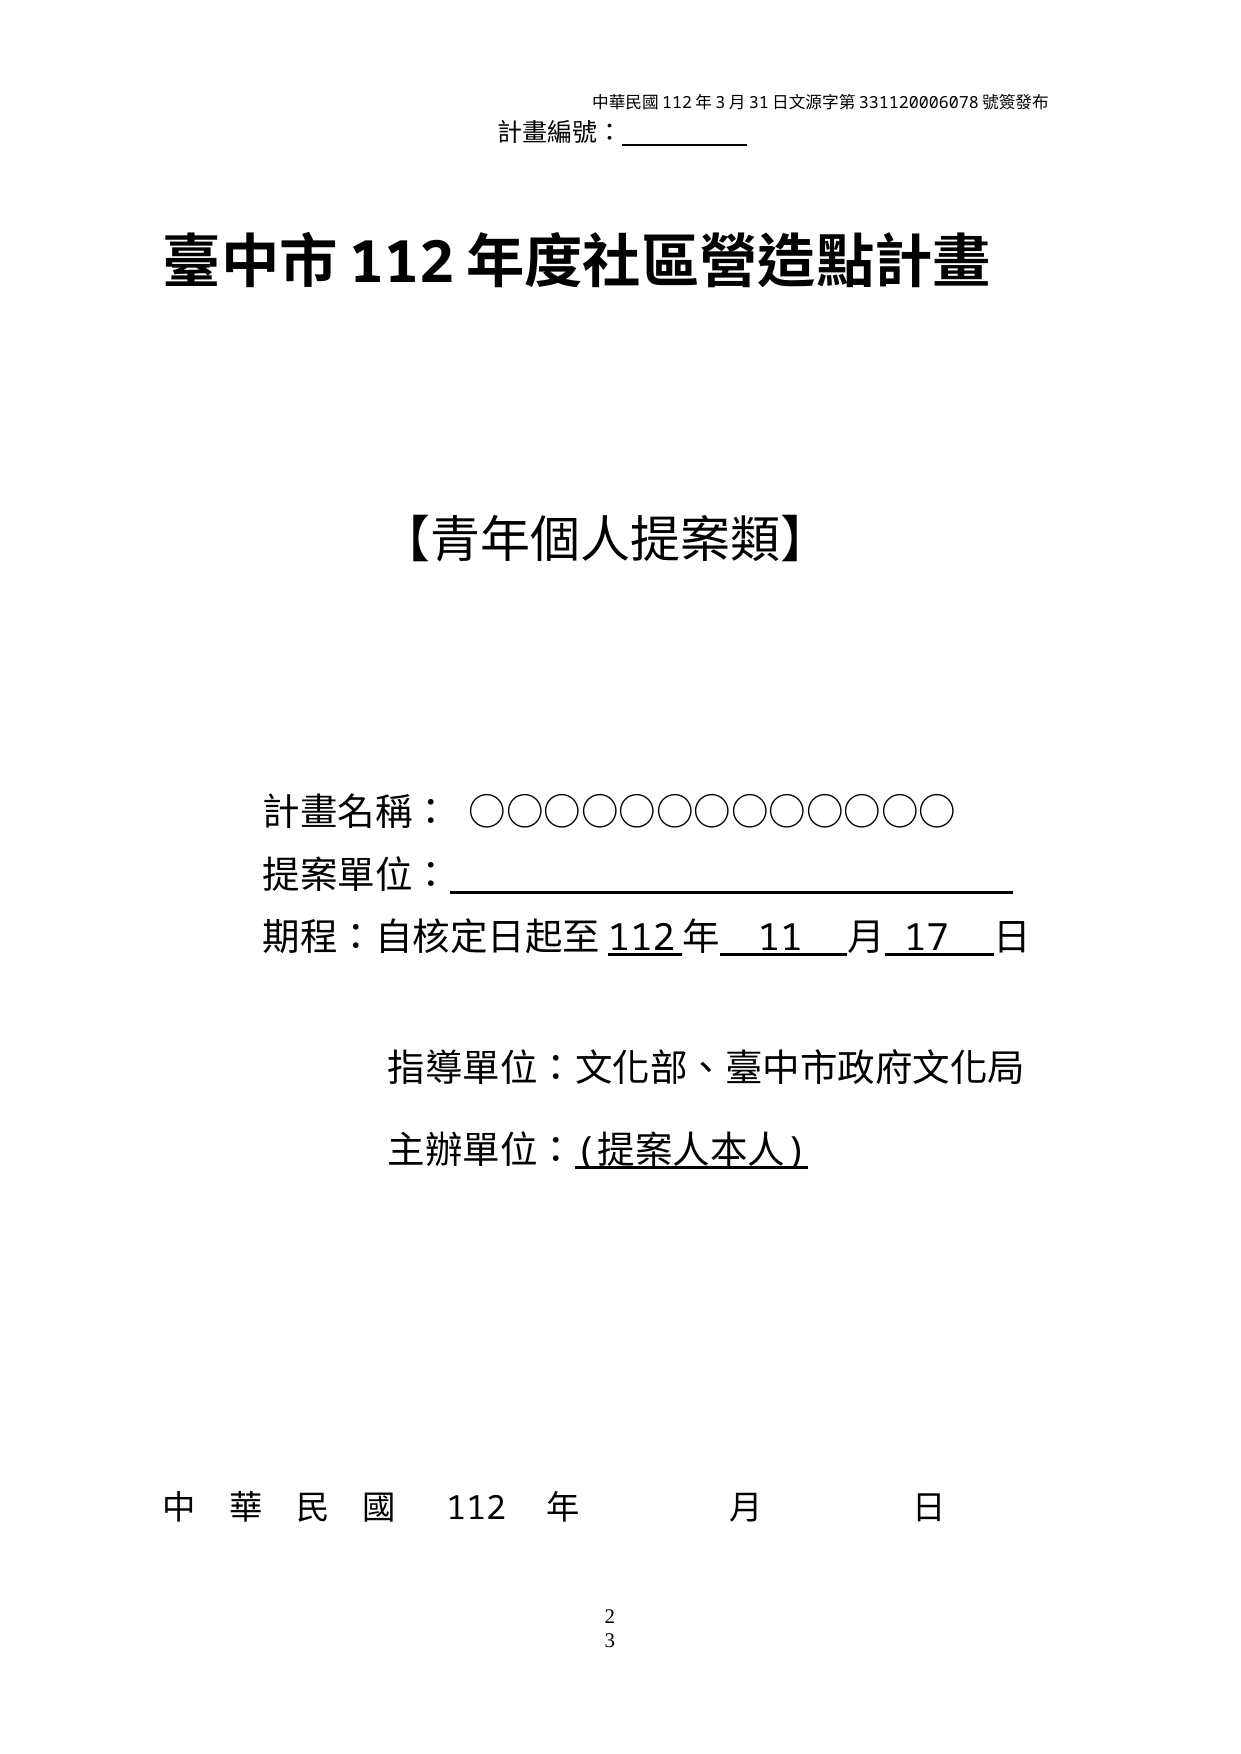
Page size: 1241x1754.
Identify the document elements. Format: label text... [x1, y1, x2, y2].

text 中 華 民 國 112 年 月 日 [162, 1480, 1048, 1529]
text 計畫名稱： ○○○○○○○○○○○○○ [262, 774, 1048, 836]
text 指導單位：文化部、臺中市政府文化局 [162, 1038, 1048, 1092]
text 【青年個人提案類】 [162, 499, 1048, 572]
text 提案單位： [262, 836, 1048, 899]
text 臺中市112年度社區營造點計畫 [162, 215, 1048, 300]
text 期程：自核定日起至112年 11 月 17 日 [262, 899, 1048, 961]
text 計畫編號： [162, 113, 1048, 149]
text 主辦單位：(提案人本人) [162, 1119, 1048, 1174]
